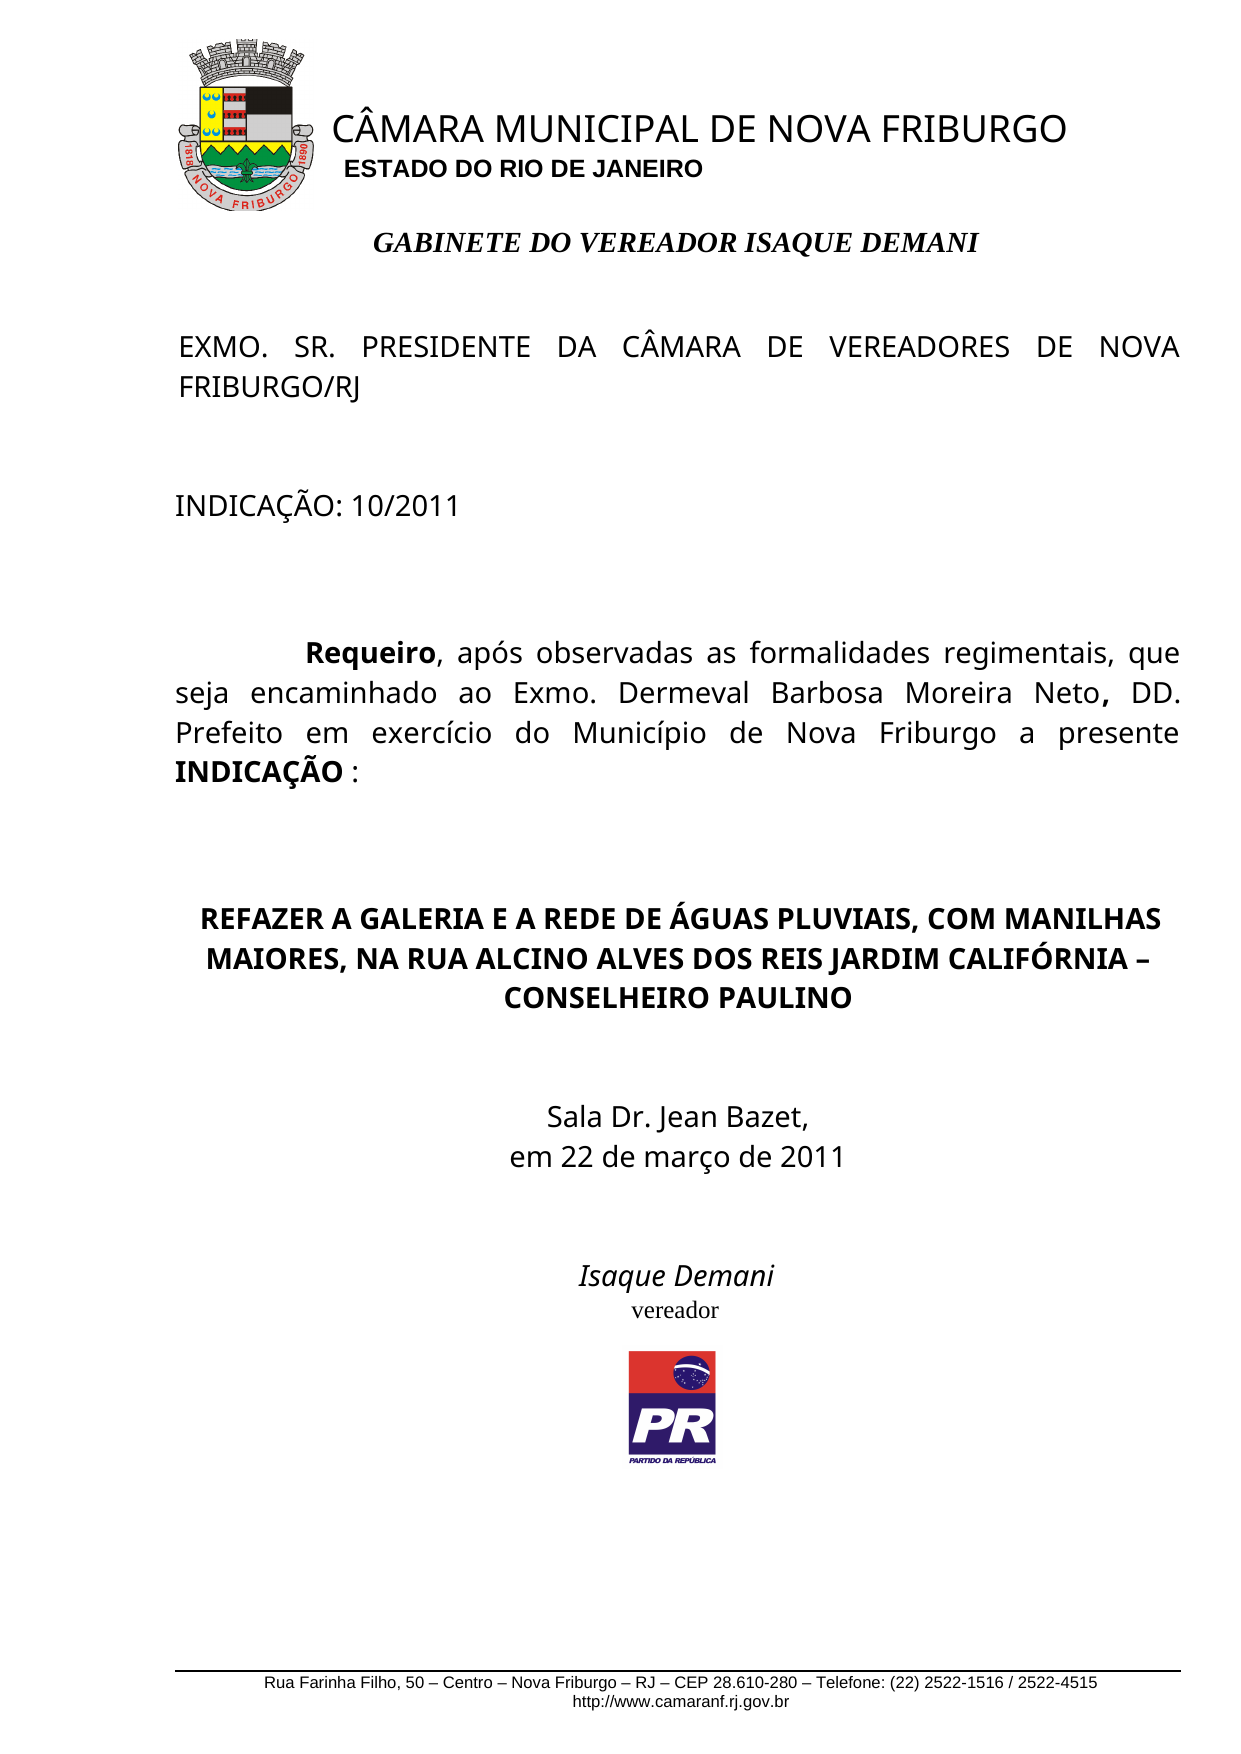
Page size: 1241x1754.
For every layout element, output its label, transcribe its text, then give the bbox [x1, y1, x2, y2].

text GABINETE DO VEREADOR ISAQUE DEMANI [173, 226, 1181, 259]
picture [622, 1345, 723, 1469]
text Sala Dr. Jean Bazet, [175, 1097, 1181, 1136]
text INDICAÇÃO: 10/2011 [175, 485, 1181, 524]
text Requeiro, após observadas as formalidades regimentais, que seja encaminhado ao Exmo. Dermeval Barbosa Moreira Neto, DD. Prefeito em exercício do Município de Nova Friburgo a presente INDICAÇÃO : [175, 633, 1181, 791]
text REFAZER A GALERIA E A REDE DE ÁGUAS PLUVIAIS, COM MANILHAS MAIORES, NA RUA ALCINO ALVES DOS REIS JARDIM CALIFÓRNIA – CONSELHEIRO PAULINO [173, 898, 1181, 1017]
text EXMO. SR. PRESIDENTE DA CÂMARA DE VEREADORES DE NOVA FRIBURGO/RJ [178, 326, 1181, 406]
text vereador [175, 1295, 1181, 1324]
text Isaque Demani [175, 1255, 1181, 1295]
text em 22 de março de 2011 [175, 1136, 1181, 1176]
